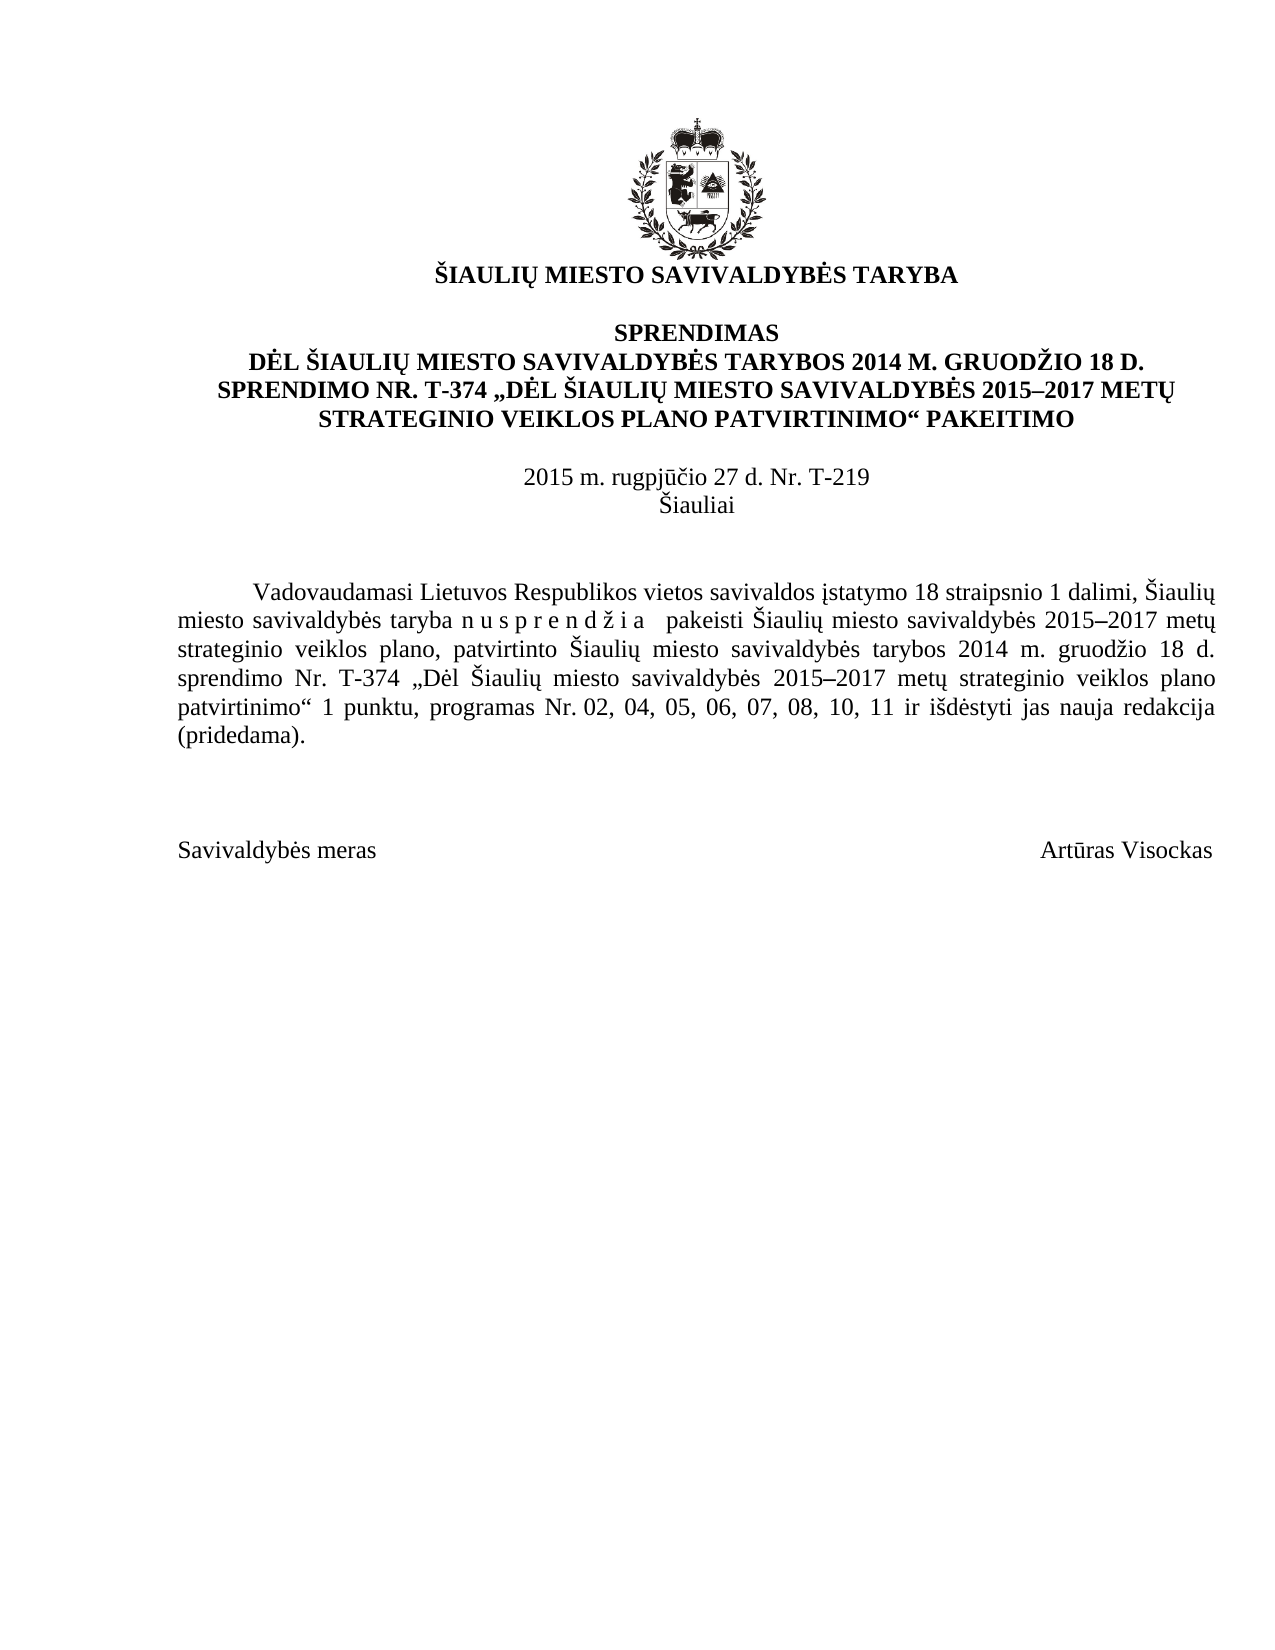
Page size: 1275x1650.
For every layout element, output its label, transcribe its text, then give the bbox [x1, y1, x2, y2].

text DĖL ŠIAULIŲ MIESTO SAVIVALDYBĖS TARYBOS 2014 M. GRUODŽIO 18 D. SPRENDIMO NR. T-374 „DĖL ŠIAULIŲ MIESTO SAVIVALDYBĖS 2015–2017 METŲ STRATEGINIO VEIKLOS PLANO PATVIRTINIMO“ PAKEITIMO [177, 347, 1216, 433]
text Savivaldybės meras Artūras Visockas [177, 835, 1216, 864]
text Šiauliai [177, 490, 1216, 519]
text Vadovaudamasi Lietuvos Respublikos vietos savivaldos įstatymo 18 straipsnio 1 dalimi, Šiaulių miesto savivaldybės taryba nusprendžia pakeisti Šiaulių miesto savivaldybės 2015–2017 metų strateginio veiklos plano, patvirtinto Šiaulių miesto savivaldybės tarybos 2014 m. gruodžio 18 d. sprendimo Nr. T-374 „Dėl Šiaulių miesto savivaldybės 2015–2017 metų strateginio veiklos plano patvirtinimo“ 1 punktu, programas Nr. 02, 04, 05, 06, 07, 08, 10, 11 ir išdėstyti jas nauja redakcija (pridedama). [177, 577, 1216, 749]
text SPRENDIMAS [177, 318, 1216, 347]
text 2015 m. rugpjūčio 27 d. Nr. T-219 [177, 462, 1216, 490]
text ŠIAULIŲ MIESTO SAVIVALDYBĖS TARYBA [177, 260, 1216, 289]
